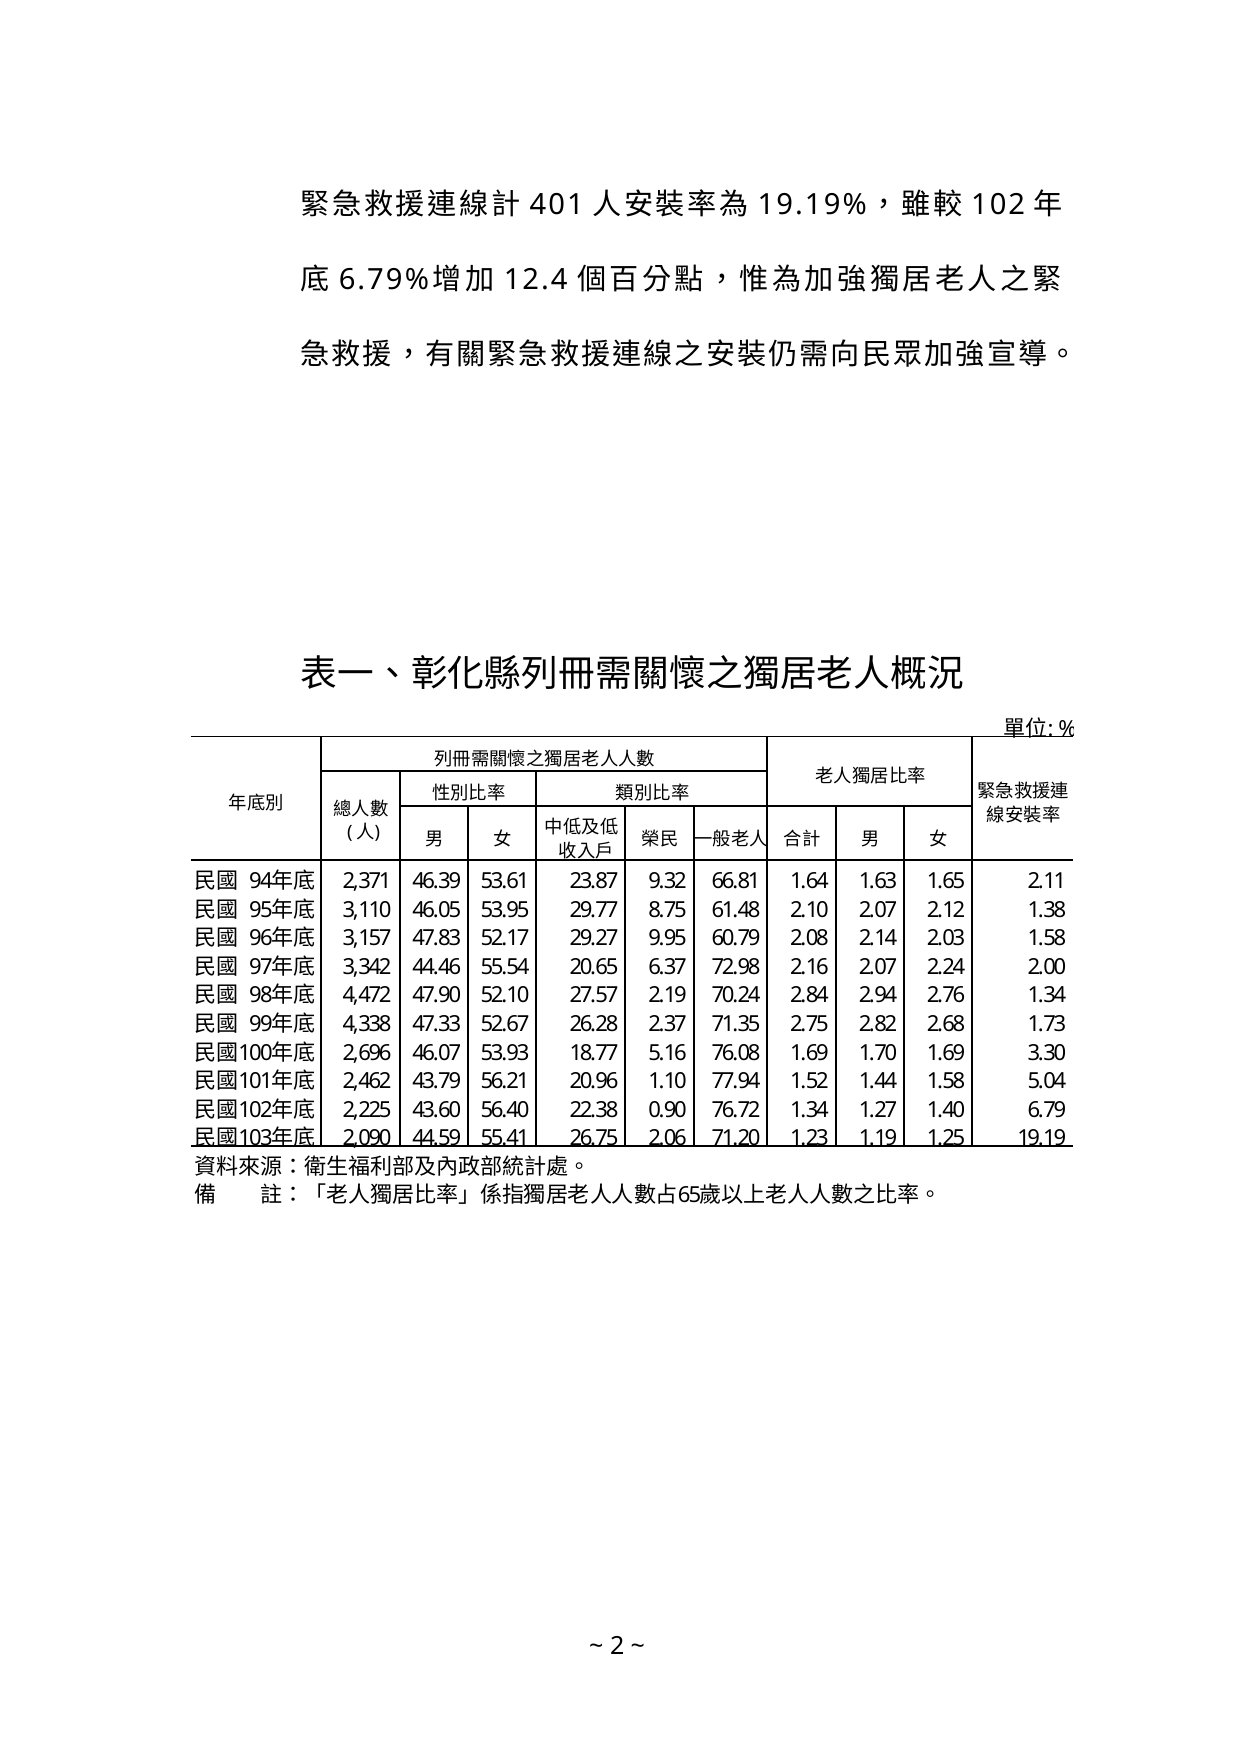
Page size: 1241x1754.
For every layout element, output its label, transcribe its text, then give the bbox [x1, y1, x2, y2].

text 三、安裝緊急救援連線概況：截至103年底止，本縣已安裝緊急救援連線計401人安裝率為19.19%，雖較102年底6.79%增加12.4個百分點，惟為加強獨居老人之緊急救援，有關緊急救援連線之安裝仍需向民眾加強宣導。 [233, 164, 1063, 389]
